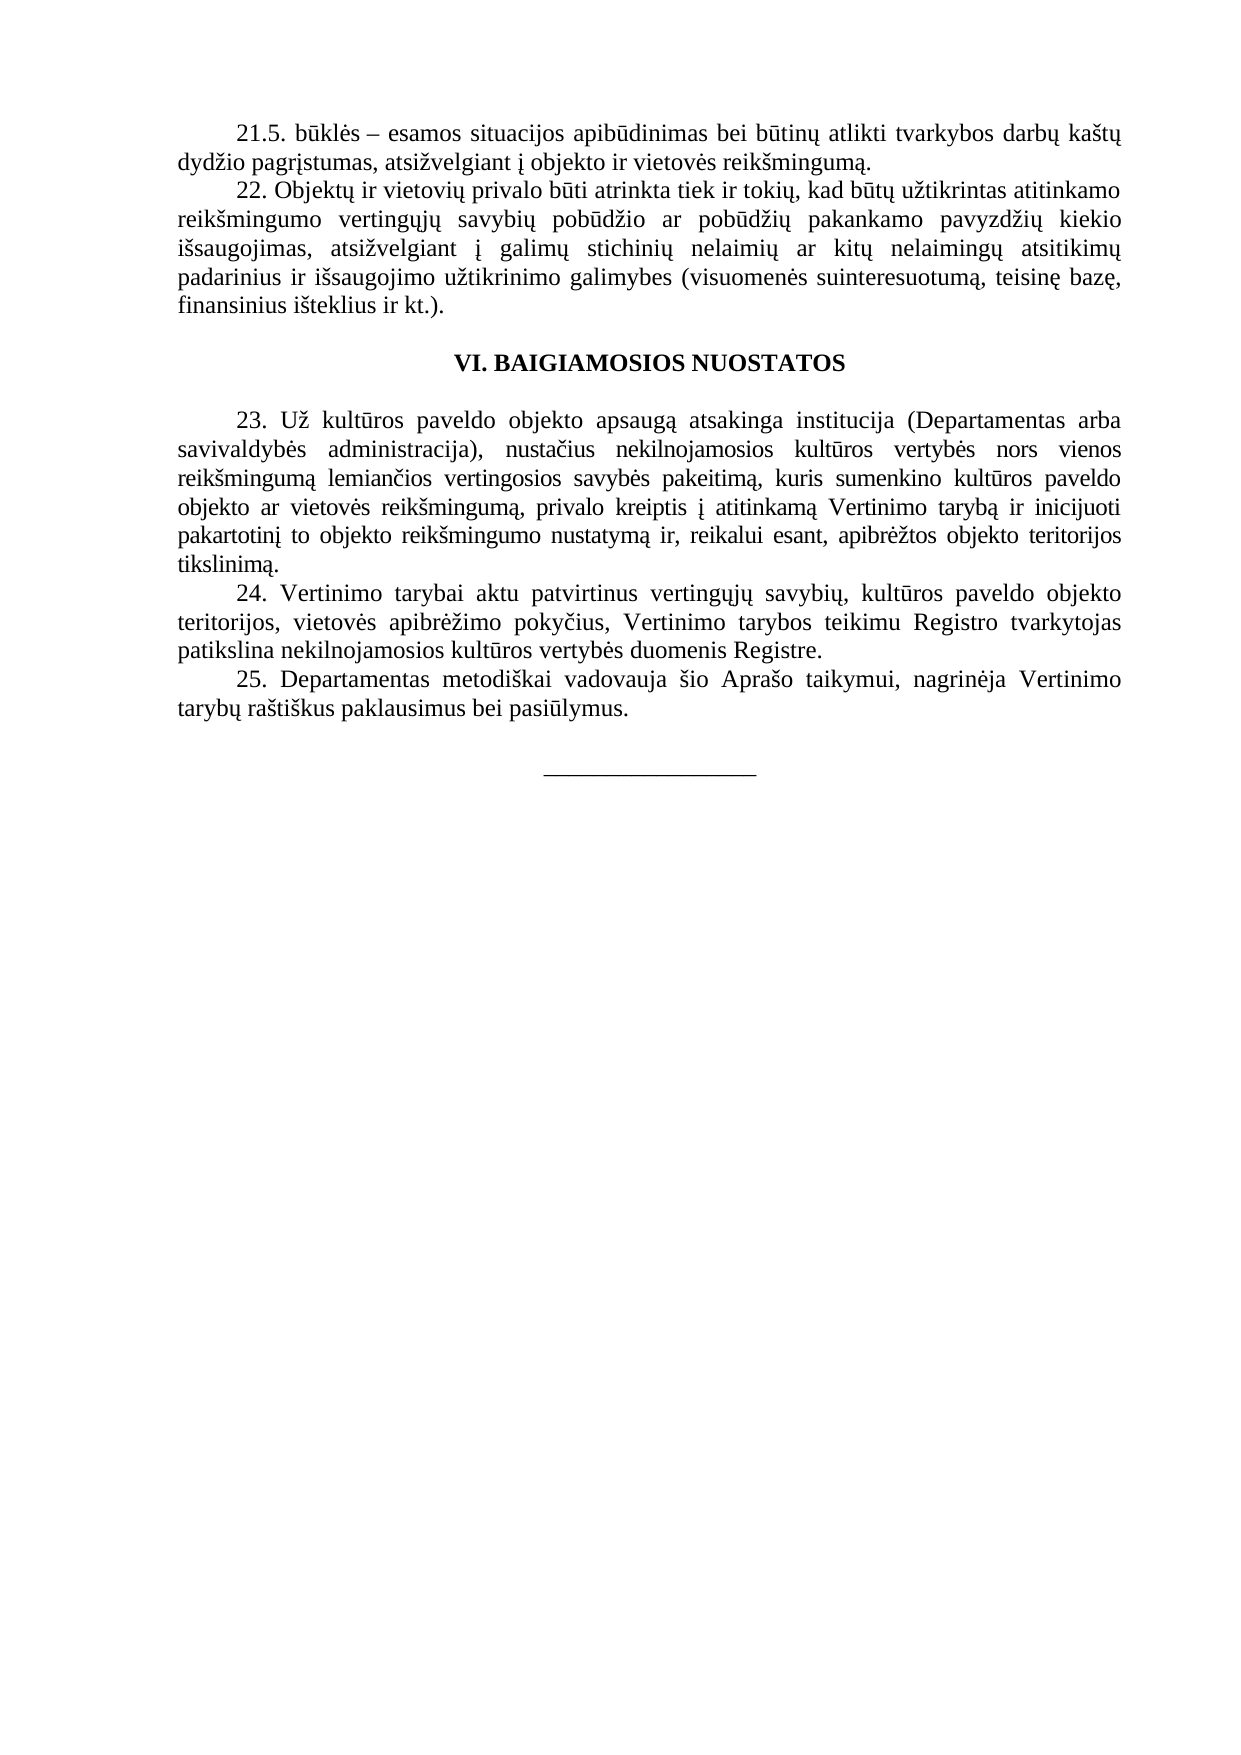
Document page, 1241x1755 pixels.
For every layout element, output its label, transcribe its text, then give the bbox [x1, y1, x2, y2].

text VI. BAIGIAMOSIOS NUOSTATOS [177, 348, 1122, 377]
text 21.5. būklės – esamos situacijos apibūdinimas bei būtinų atlikti tvarkybos darbų kaštų dydžio pagrįstumas, atsižvelgiant į objekto ir vietovės reikšmingumą. [177, 118, 1122, 176]
text 24. Vertinimo tarybai aktu patvirtinus vertingųjų savybių, kultūros paveldo objekto teritorijos, vietovės apibrėžimo pokyčius, Vertinimo tarybos teikimu Registro tvarkytojas patikslina nekilnojamosios kultūros vertybės duomenis Registre. [177, 578, 1122, 664]
text _________________ [177, 751, 1122, 779]
text 23. Už kultūros paveldo objekto apsaugą atsakinga institucija (Departamentas arba savivaldybės administracija), nustačius nekilnojamosios kultūros vertybės nors vienos reikšmingumą lemiančios vertingosios savybės pakeitimą, kuris sumenkino kultūros paveldo objekto ar vietovės reikšmingumą, privalo kreiptis į atitinkamą Vertinimo tarybą ir inicijuoti pakartotinį to objekto reikšmingumo nustatymą ir, reikalui esant, apibrėžtos objekto teritorijos tikslinimą. [177, 406, 1122, 578]
text 25. Departamentas metodiškai vadovauja šio Aprašo taikymui, nagrinėja Vertinimo tarybų raštiškus paklausimus bei pasiūlymus. [177, 664, 1122, 722]
text 22. Objektų ir vietovių privalo būti atrinkta tiek ir tokių, kad būtų užtikrintas atitinkamo reikšmingumo vertingųjų savybių pobūdžio ar pobūdžių pakankamo pavyzdžių kiekio išsaugojimas, atsižvelgiant į galimų stichinių nelaimių ar kitų nelaimingų atsitikimų padarinius ir išsaugojimo užtikrinimo galimybes (visuomenės suinteresuotumą, teisinę bazę, finansinius išteklius ir kt.). [177, 176, 1122, 319]
